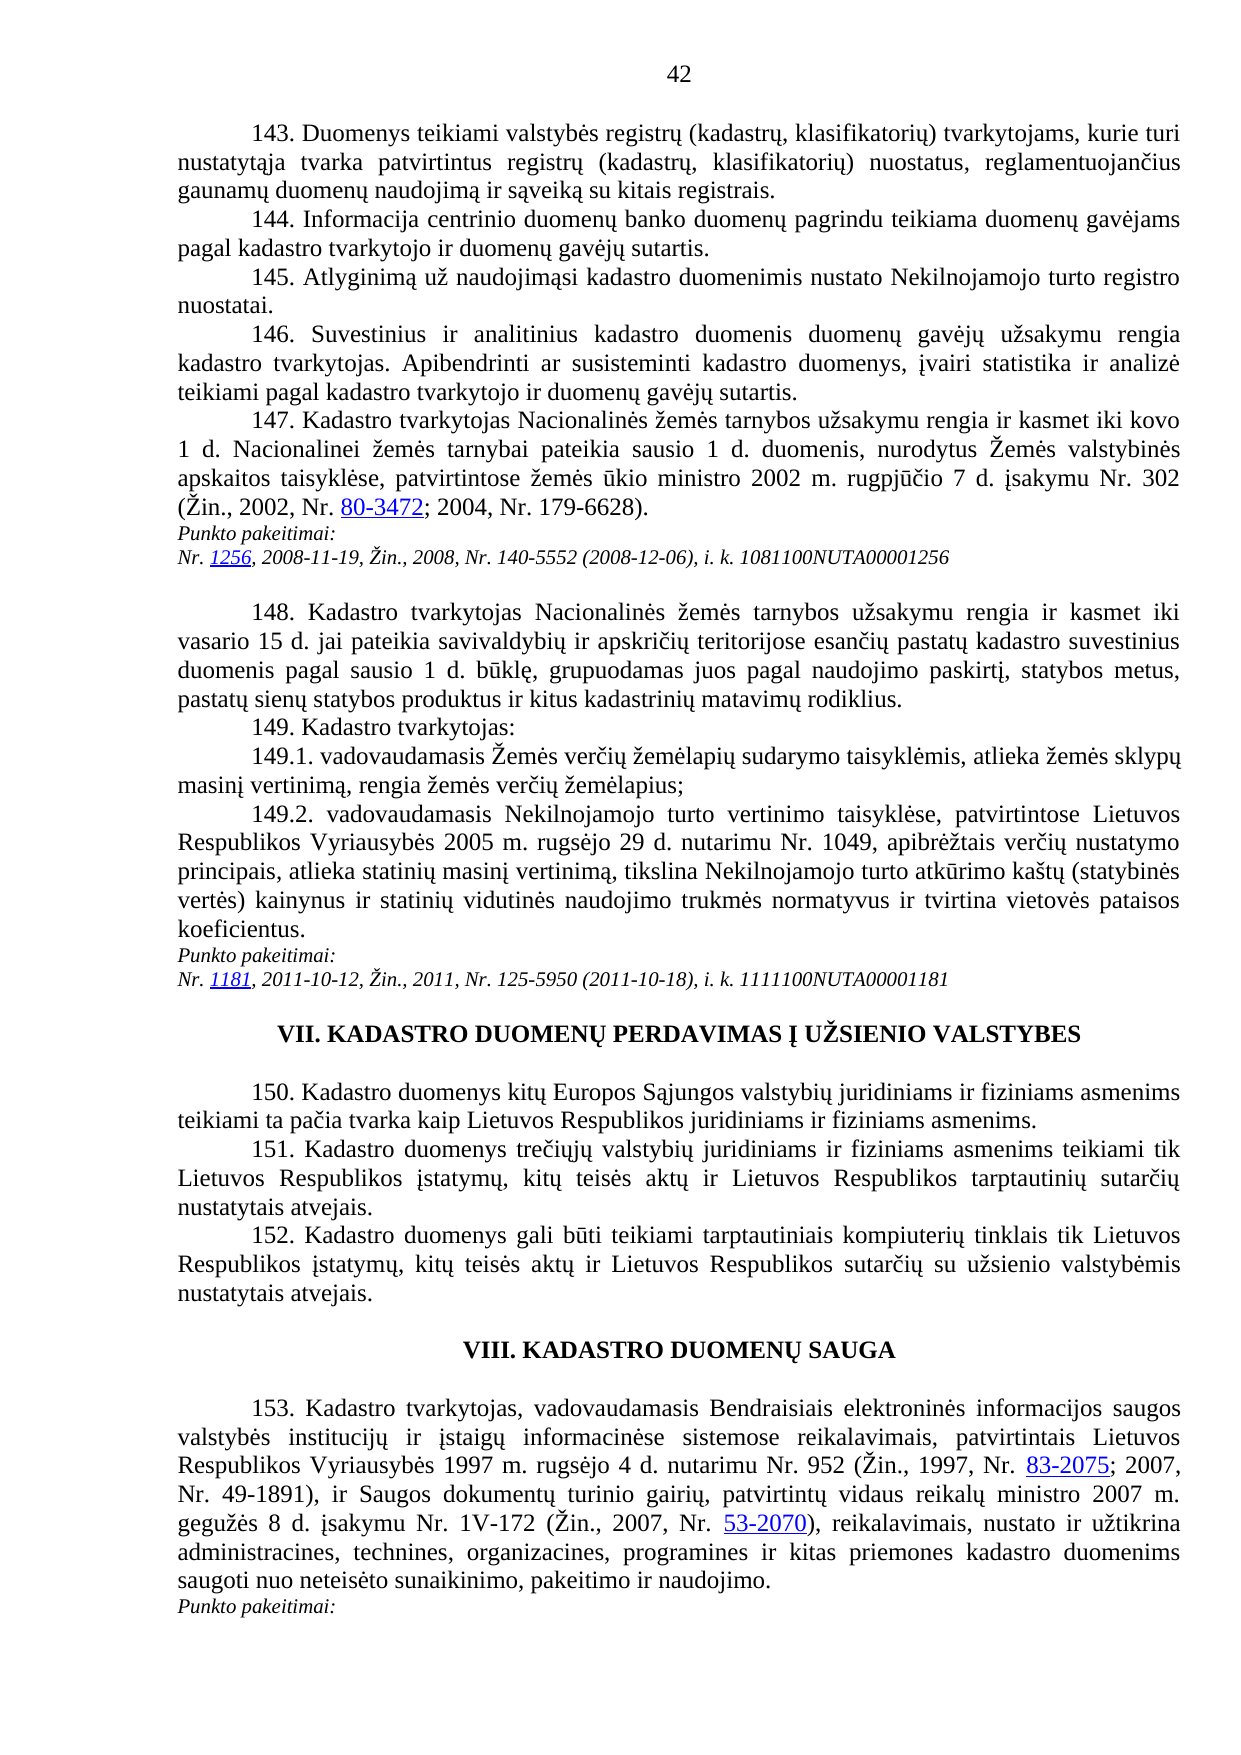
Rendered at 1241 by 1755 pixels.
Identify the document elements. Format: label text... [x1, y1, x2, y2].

text 143. Duomenys teikiami valstybės registrų (kadastrų, klasifikatorių) tvarkytojams, kurie turi nustatytąja tvarka patvirtintus registrų (kadastrų, klasifikatorių) nuostatus, reglamentuojančius gaunamų duomenų naudojimą ir sąveiką su kitais registrais. [177, 118, 1181, 204]
text Nr. 1256, 2008-11-19, Žin., 2008, Nr. 140-5552 (2008-12-06), i. k. 1081100NUTA00001256 [177, 545, 1181, 569]
text 149.2. vadovaudamasis Nekilnojamojo turto vertinimo taisyklėse, patvirtintose Lietuvos Respublikos Vyriausybės 2005 m. rugsėjo 29 d. nutarimu Nr. 1049, apibrėžtais verčių nustatymo principais, atlieka statinių masinį vertinimą, tikslina Nekilnojamojo turto atkūrimo kaštų (statybinės vertės) kainynus ir statinių vidutinės naudojimo trukmės normatyvus ir tvirtina vietovės pataisos koeficientus. [177, 799, 1181, 942]
text 145. Atlyginimą už naudojimąsi kadastro duomenimis nustato Nekilnojamojo turto registro nuostatai. [177, 262, 1181, 319]
text 149.1. vadovaudamasis Žemės verčių žemėlapių sudarymo taisyklėmis, atlieka žemės sklypų masinį vertinimą, rengia žemės verčių žemėlapius; [177, 741, 1181, 799]
text 153. Kadastro tvarkytojas, vadovaudamasis Bendraisiais elektroninės informacijos saugos valstybės institucijų ir įstaigų informacinėse sistemose reikalavimais, patvirtintais Lietuvos Respublikos Vyriausybės 1997 m. rugsėjo 4 d. nutarimu Nr. 952 (Žin., 1997, Nr. 83-2075; 2007, Nr. 49-1891), ir Saugos dokumentų turinio gairių, patvirtintų vidaus reikalų ministro 2007 m. gegužės 8 d. įsakymu Nr. 1V-172 (Žin., 2007, Nr. 53-2070), reikalavimais, nustato ir užtikrina administracines, technines, organizacines, programines ir kitas priemones kadastro duomenims saugoti nuo neteisėto sunaikinimo, pakeitimo ir naudojimo. [177, 1393, 1181, 1594]
text 151. Kadastro duomenys trečiųjų valstybių juridiniams ir fiziniams asmenims teikiami tik Lietuvos Respublikos įstatymų, kitų teisės aktų ir Lietuvos Respublikos tarptautinių sutarčių nustatytais atvejais. [177, 1134, 1181, 1221]
text Punkto pakeitimai: [177, 1594, 1181, 1618]
text 149. Kadastro tvarkytojas: [177, 712, 1181, 741]
text 152. Kadastro duomenys gali būti teikiami tarptautiniais kompiuterių tinklais tik Lietuvos Respublikos įstatymų, kitų teisės aktų ir Lietuvos Respublikos sutarčių su užsienio valstybėmis nustatytais atvejais. [177, 1221, 1181, 1307]
text 147. Kadastro tvarkytojas Nacionalinės žemės tarnybos užsakymu rengia ir kasmet iki kovo 1 d. Nacionalinei žemės tarnybai pateikia sausio 1 d. duomenis, nurodytus Žemės valstybinės apskaitos taisyklėse, patvirtintose žemės ūkio ministro 2002 m. rugpjūčio 7 d. įsakymu Nr. 302 (Žin., 2002, Nr. 80-3472; 2004, Nr. 179-6628). [177, 406, 1181, 521]
text Nr. 1181, 2011-10-12, Žin., 2011, Nr. 125-5950 (2011-10-18), i. k. 1111100NUTA00001181 [177, 967, 1181, 991]
text 150. Kadastro duomenys kitų Europos Sąjungos valstybių juridiniams ir fiziniams asmenims teikiami ta pačia tvarka kaip Lietuvos Respublikos juridiniams ir fiziniams asmenims. [177, 1077, 1181, 1134]
text 148. Kadastro tvarkytojas Nacionalinės žemės tarnybos užsakymu rengia ir kasmet iki vasario 15 d. jai pateikia savivaldybių ir apskričių teritorijose esančių pastatų kadastro suvestinius duomenis pagal sausio 1 d. būklę, grupuodamas juos pagal naudojimo paskirtį, statybos metus, pastatų sienų statybos produktus ir kitus kadastrinių matavimų rodiklius. [177, 597, 1181, 712]
text 144. Informacija centrinio duomenų banko duomenų pagrindu teikiama duomenų gavėjams pagal kadastro tvarkytojo ir duomenų gavėjų sutartis. [177, 204, 1181, 262]
subtitle VII. KADASTRO DUOMENŲ PERDAVIMAS Į UŽSIENIO VALSTYBES [177, 1019, 1181, 1048]
subtitle VIII. KADASTRO DUOMENŲ SAUGA [177, 1336, 1181, 1364]
text Punkto pakeitimai: [177, 521, 1181, 545]
text Punkto pakeitimai: [177, 942, 1181, 967]
text 146. Suvestinius ir analitinius kadastro duomenis duomenų gavėjų užsakymu rengia kadastro tvarkytojas. Apibendrinti ar susisteminti kadastro duomenys, įvairi statistika ir analizė teikiami pagal kadastro tvarkytojo ir duomenų gavėjų sutartis. [177, 319, 1181, 406]
